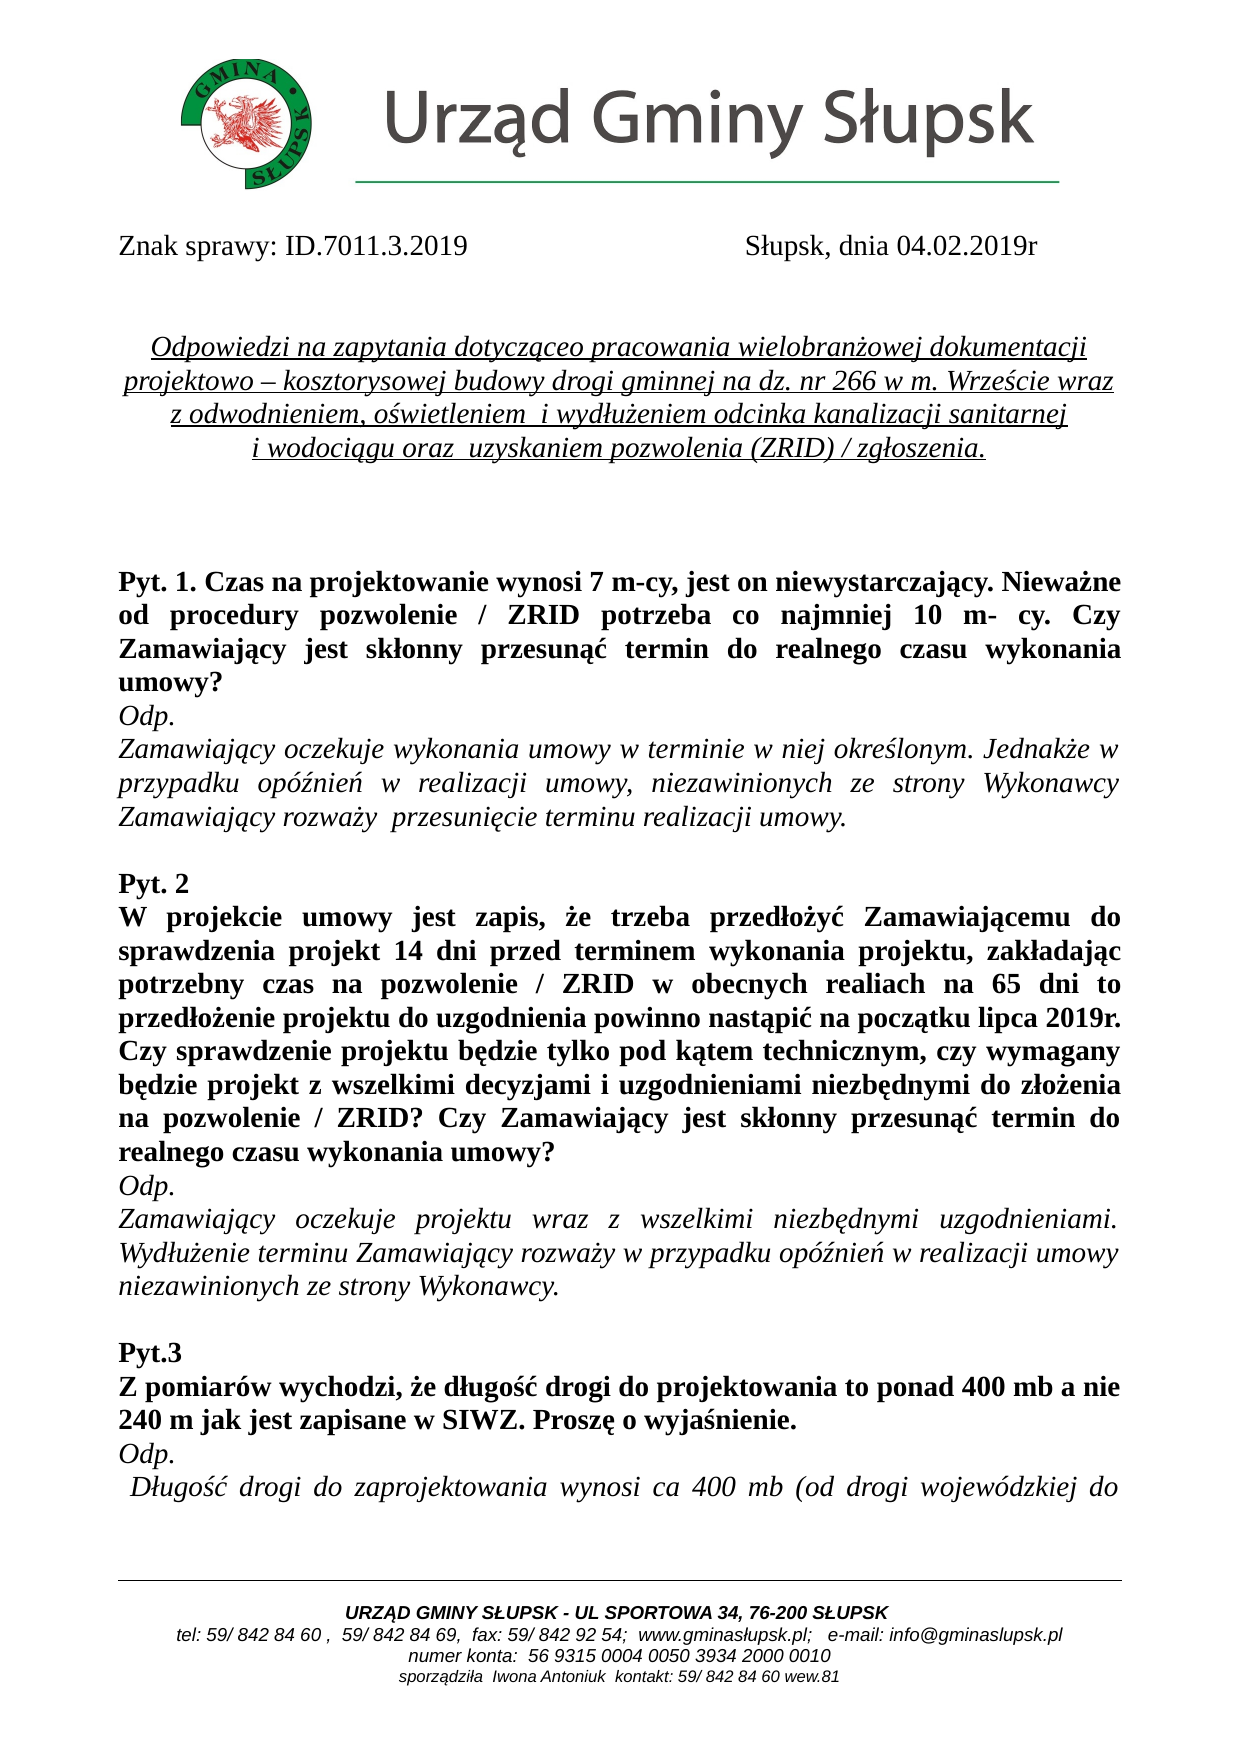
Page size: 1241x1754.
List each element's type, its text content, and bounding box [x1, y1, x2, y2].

text Znak sprawy: ID.7011.3.2019 Słupsk, dnia 04.02.2019r [118, 228, 1122, 296]
text Pyt.3 [118, 1335, 1122, 1369]
text Pyt. 1. Czas na projektowanie wynosi 7 m-cy, jest on niewystarczający. Nieważne od procedury pozwolenie / ZRID potrzeba co najmniej 10 m- cy. Czy Zamawiający jest skłonny przesunąć termin do realnego czasu wykonania umowy? [118, 564, 1122, 698]
text Pyt. 2 [118, 866, 1122, 899]
text Odp. [118, 698, 1122, 732]
picture [180, 59, 1060, 191]
text Odpowiedzi na zapytania dotycząceo pracowania wielobranżowej dokumentacji projektowo – kosztorysowej budowy drogi gminnej na dz. nr 266 w m. Wrzeście wraz z odwodnieniem, oświetleniem i wydłużeniem odcinka kanalizacji sanitarnej i wodociągu oraz uzyskaniem pozwolenia (ZRID) / zgłoszenia. [118, 329, 1122, 463]
text Odp. [118, 1436, 1122, 1469]
text Zamawiający oczekuje projektu wraz z wszelkimi niezbędnymi uzgodnieniami. Wydłużenie terminu Zamawiający rozważy w przypadku opóźnień w realizacji umowy niezawinionych ze strony Wykonawcy. [118, 1201, 1122, 1302]
text Długość drogi do zaprojektowania wynosi ca 400 mb (od drogi wojewódzkiej do [118, 1469, 1122, 1503]
text Zamawiający oczekuje wykonania umowy w terminie w niej określonym. Jednakże w przypadku opóźnień w realizacji umowy, niezawinionych ze strony Wykonawcy Zamawiający rozważy przesunięcie terminu realizacji umowy. [118, 732, 1122, 832]
text W projekcie umowy jest zapis, że trzeba przedłożyć Zamawiającemu do sprawdzenia projekt 14 dni przed terminem wykonania projektu, zakładając potrzebny czas na pozwolenie / ZRID w obecnych realiach na 65 dni to przedłożenie projektu do uzgodnienia powinno nastąpić na początku lipca 2019r. Czy sprawdzenie projektu będzie tylko pod kątem technicznym, czy wymagany będzie projekt z wszelkimi decyzjami i uzgodnieniami niezbędnymi do złożenia na pozwolenie / ZRID? Czy Zamawiający jest skłonny przesunąć termin do realnego czasu wykonania umowy? [118, 899, 1122, 1168]
text Odp. [118, 1168, 1122, 1201]
text Z pomiarów wychodzi, że długość drogi do projektowania to ponad 400 mb a nie 240 m jak jest zapisane w SIWZ. Proszę o wyjaśnienie. [118, 1369, 1122, 1436]
